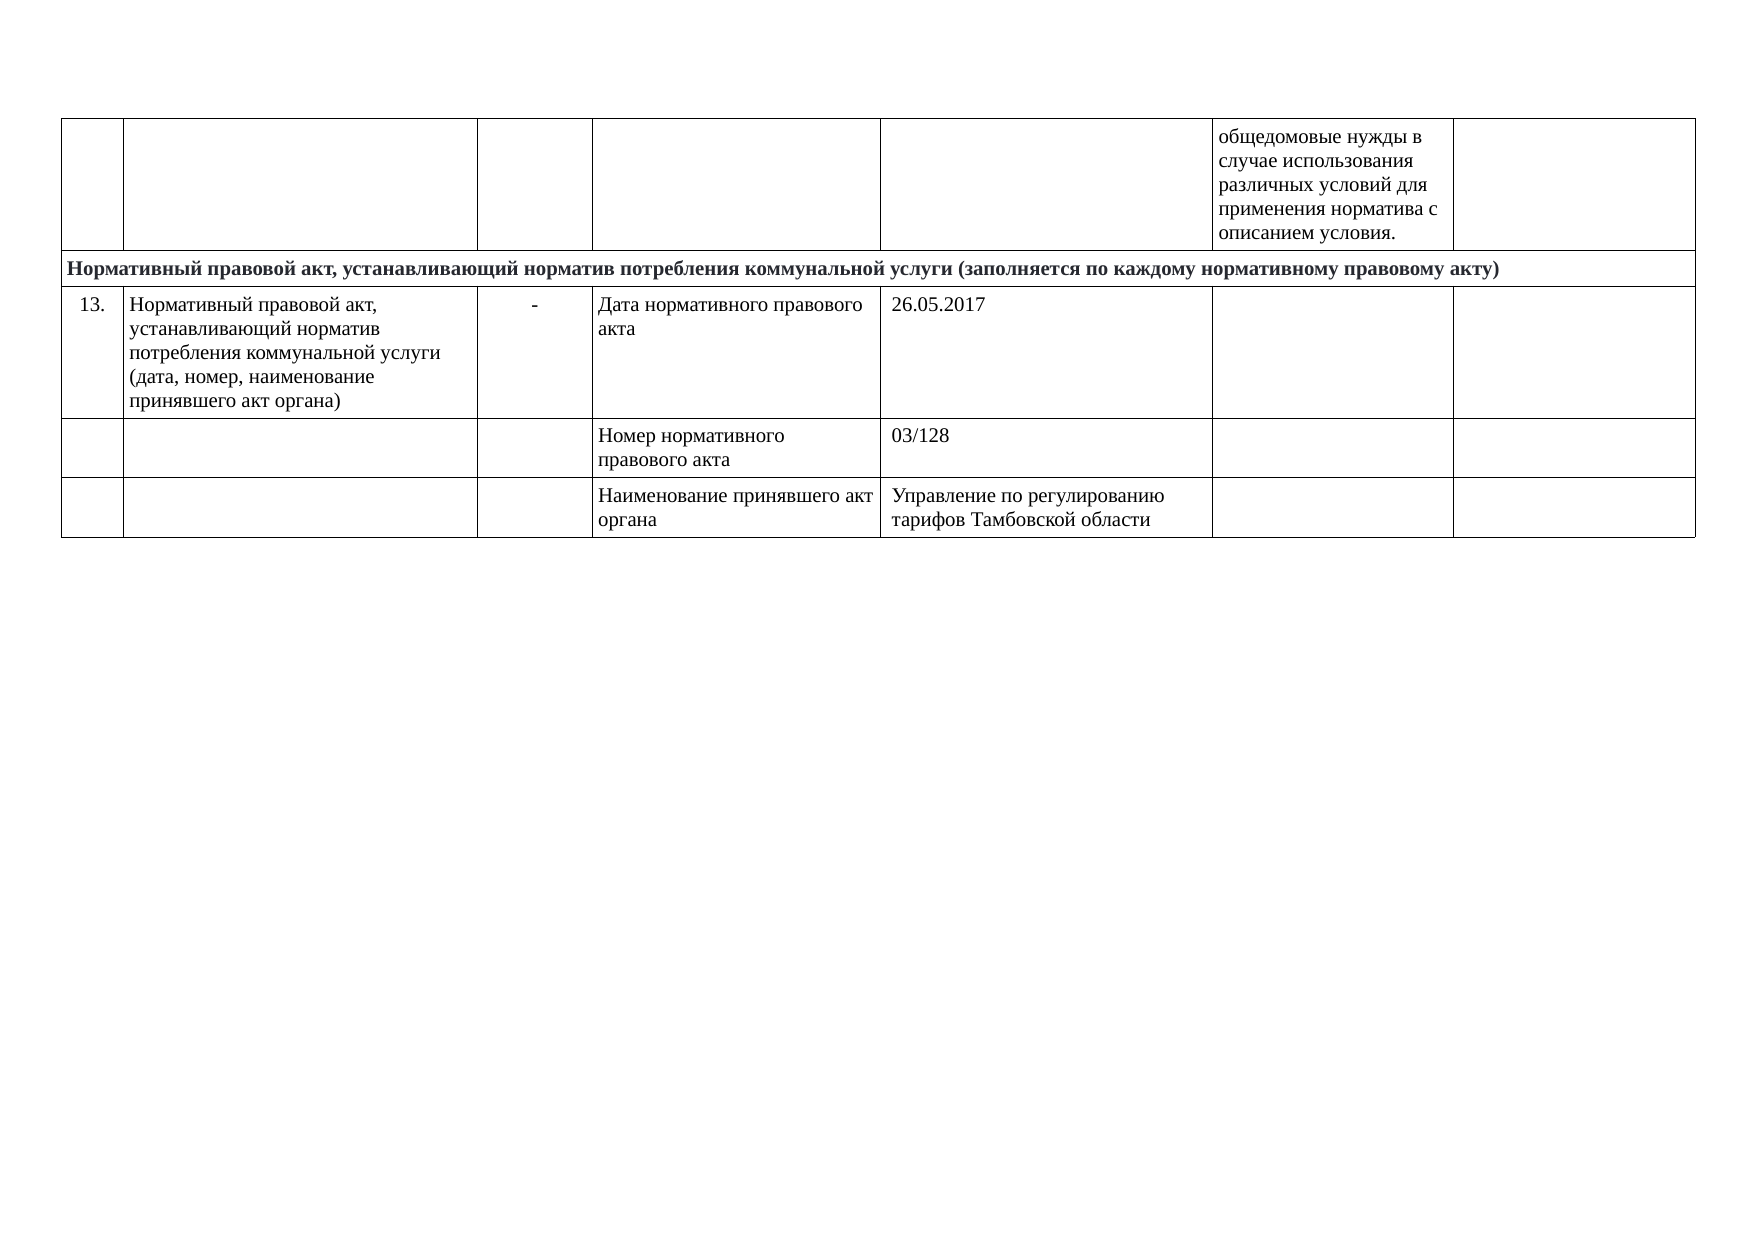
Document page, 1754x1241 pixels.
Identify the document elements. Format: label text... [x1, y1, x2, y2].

table_cell - [478, 287, 592, 417]
table_cell [881, 119, 1212, 250]
table_cell Номер нормативного правового акта [593, 419, 880, 477]
table_cell [124, 419, 477, 477]
table_cell [1454, 287, 1695, 417]
table_cell [62, 419, 123, 477]
table_cell [62, 478, 123, 537]
table_cell Наименование принявшего акт органа [593, 478, 880, 537]
table_cell [478, 478, 592, 537]
table_cell [1454, 119, 1695, 250]
table_cell общедомовые нужды в случае использования различных условий для применения норматива с описанием условия. [1213, 119, 1453, 250]
table_cell [1454, 478, 1695, 537]
table_cell Управление по регулированию тарифов Тамбовской области [881, 478, 1212, 537]
table_cell 03/128 [881, 419, 1212, 477]
table_cell Нормативный правовой акт, устанавливающий норматив потребления коммунальной услуги (дата, номер, наименование принявшего акт органа) [124, 287, 477, 417]
table_cell [478, 419, 592, 477]
table_cell [1213, 419, 1453, 477]
table_cell Дата нормативного правового акта [593, 287, 880, 417]
table_cell [62, 119, 123, 250]
table_cell [478, 119, 592, 250]
table_cell [1454, 419, 1695, 477]
table_cell [124, 119, 477, 250]
table_cell [593, 119, 880, 250]
table_cell [1213, 287, 1453, 417]
table_cell Нормативный правовой акт, устанавливающий норматив потребления коммунальной услуги (заполняется по каждому нормативному правовому акту) [62, 251, 1695, 286]
table_cell 26.05.2017 [881, 287, 1212, 417]
table_cell 13. [62, 287, 123, 417]
table_cell [124, 478, 477, 537]
table_cell [1213, 478, 1453, 537]
